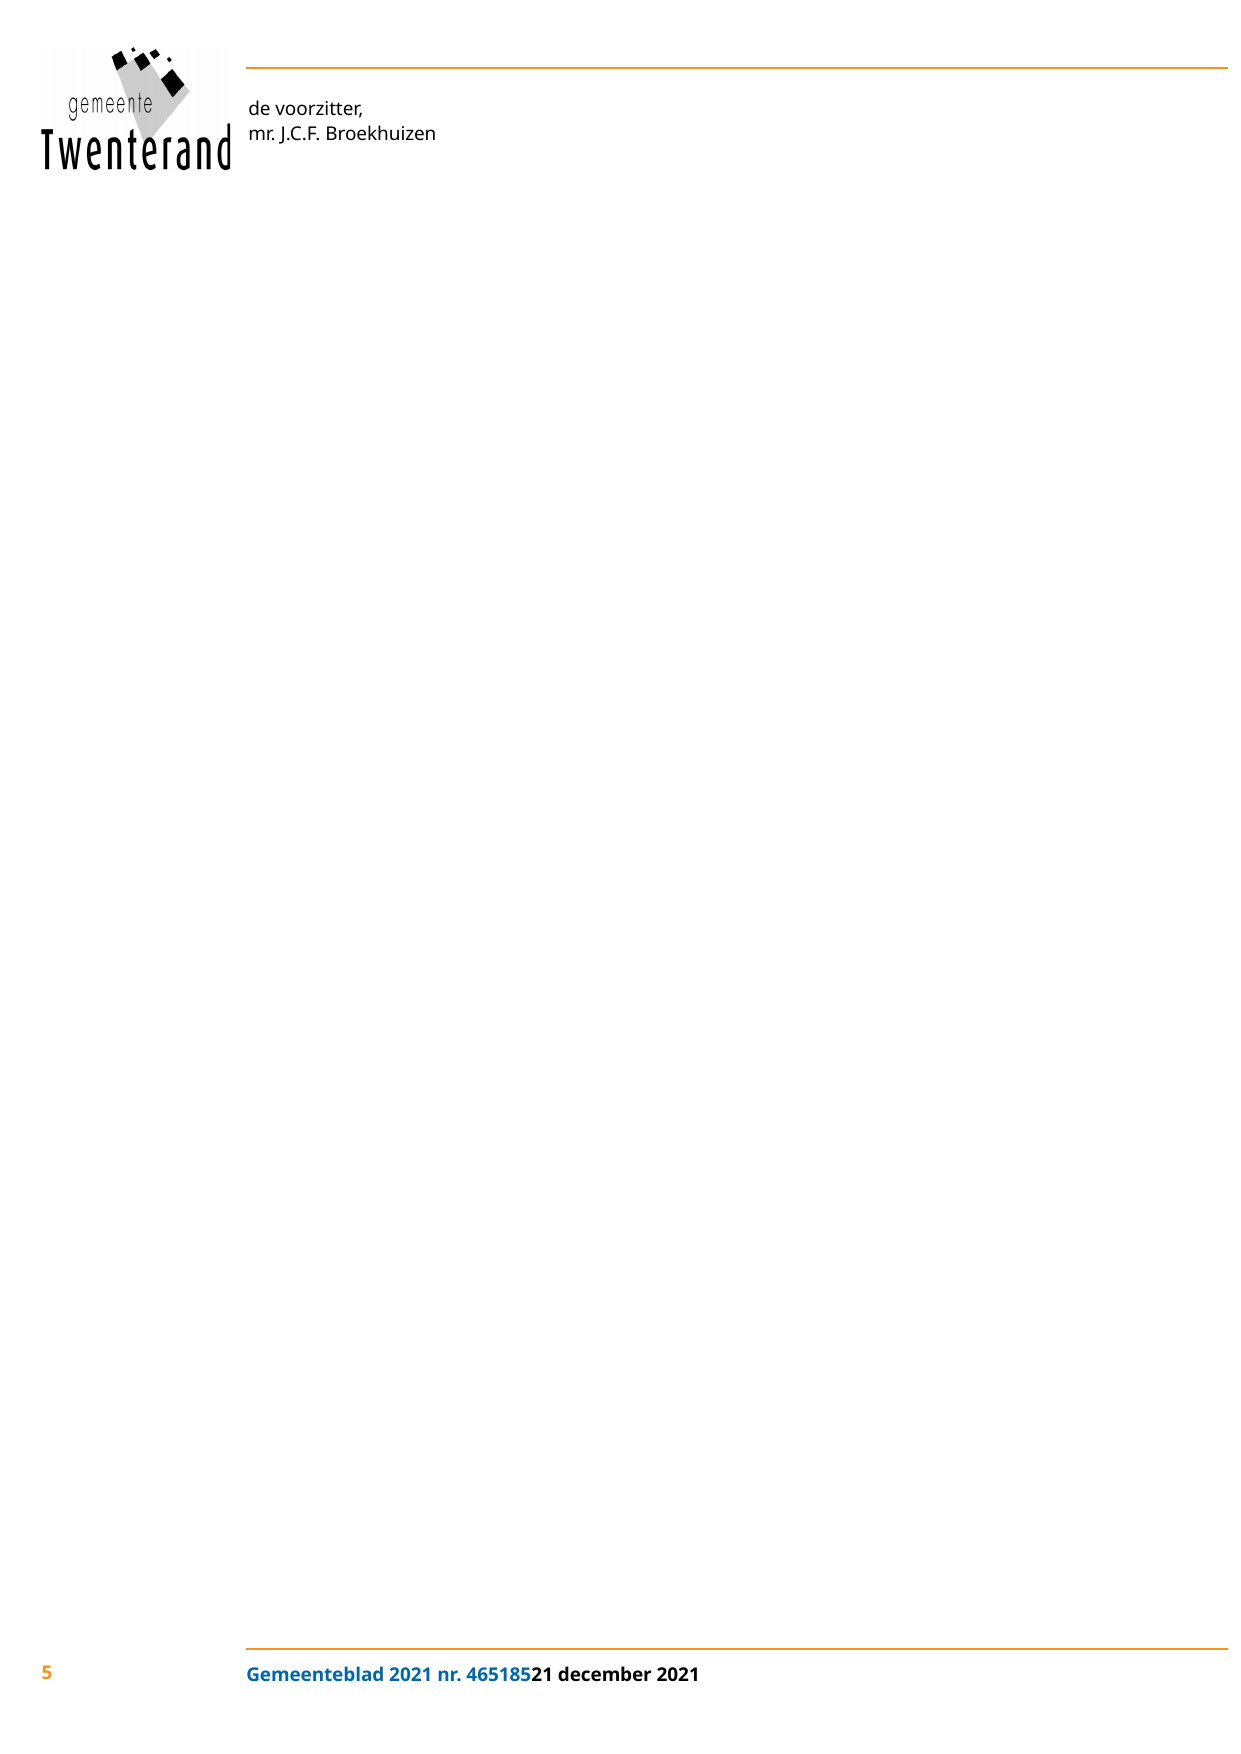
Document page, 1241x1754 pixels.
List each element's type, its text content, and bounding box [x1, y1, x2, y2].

picture [41, 47, 231, 172]
text de voorzitter, [248, 95, 1152, 121]
text mr. J.C.F. Broekhuizen [248, 121, 1152, 146]
